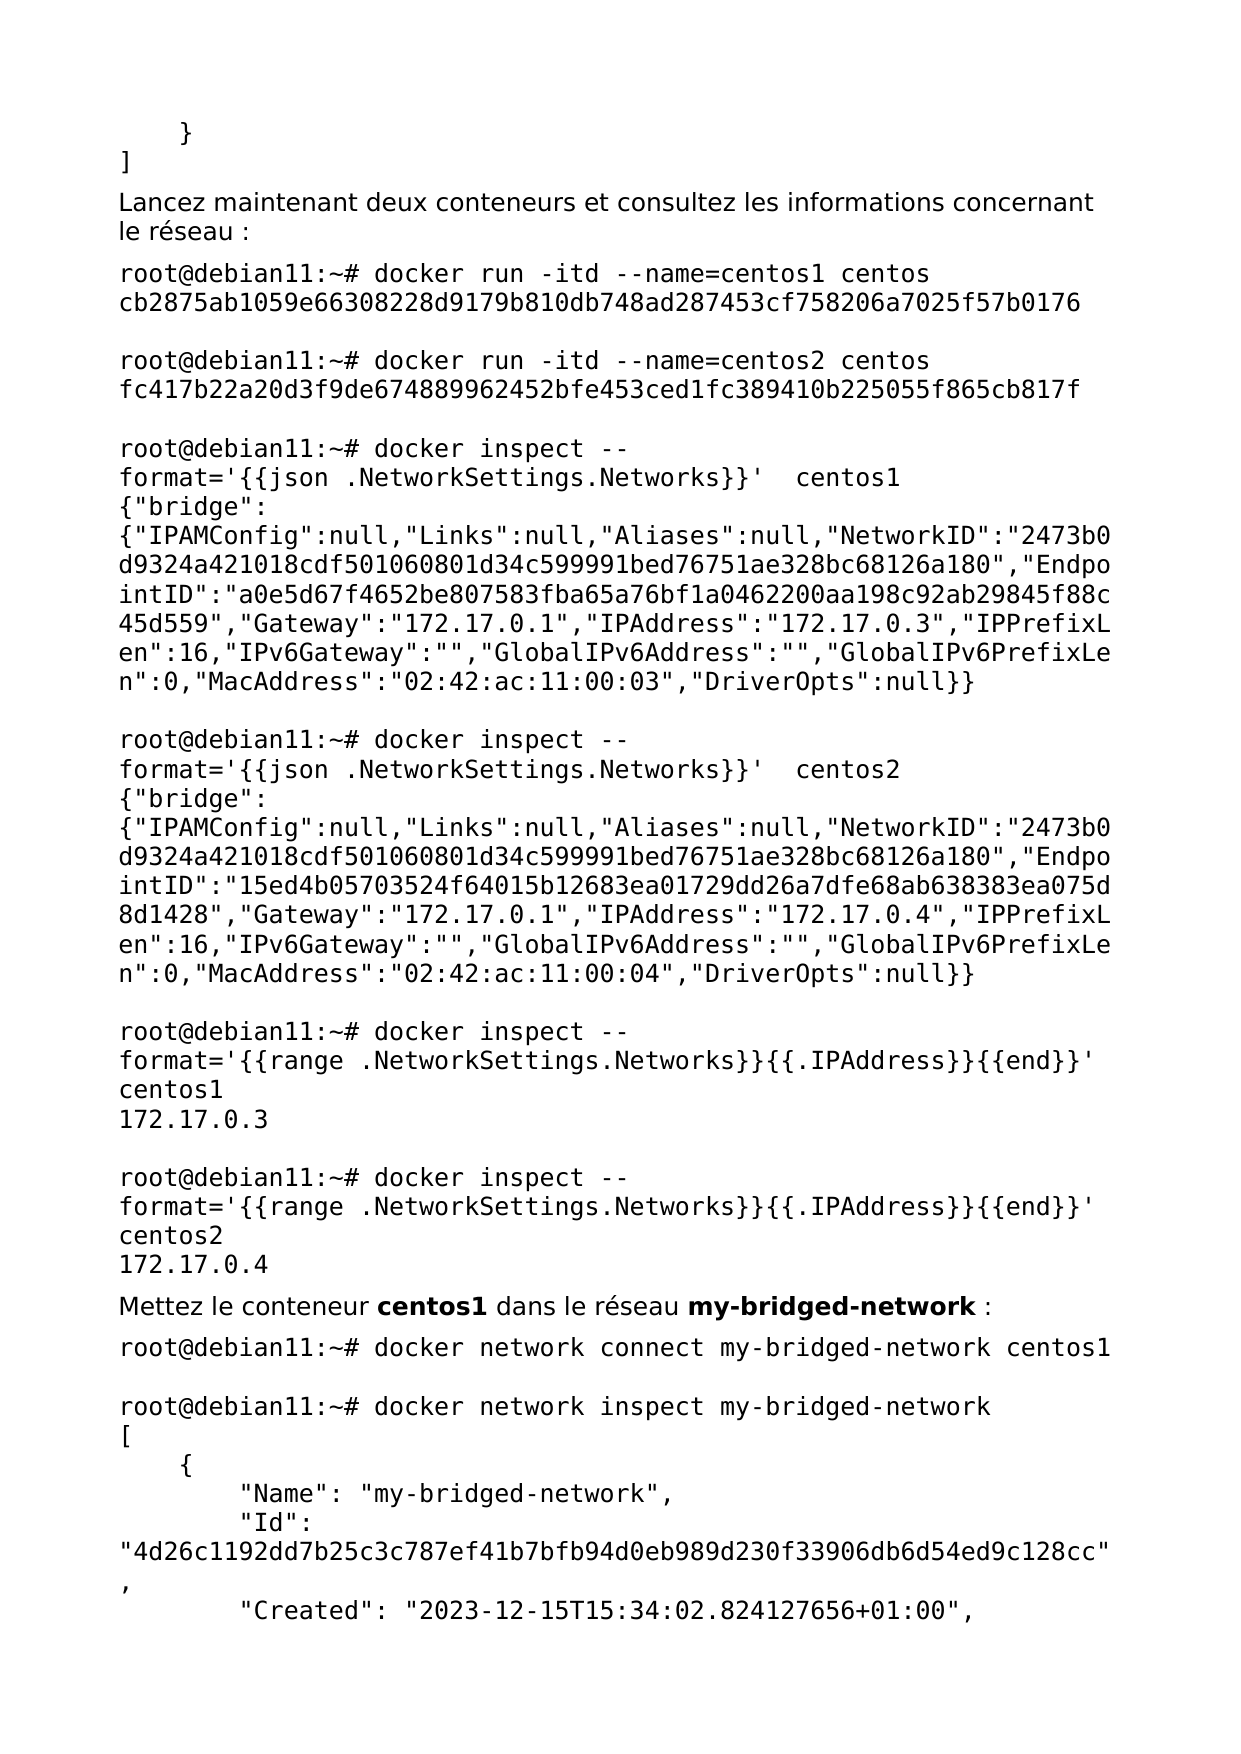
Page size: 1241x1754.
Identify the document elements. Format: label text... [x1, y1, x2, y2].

text Mettez le conteneur centos1 dans le réseau my-bridged-network : [118, 1292, 1122, 1321]
text } ] [118, 118, 1122, 176]
text root@debian11:~# docker network connect my-bridged-network centos1 root@debian11:~# docker network inspect my-bridged-network [ { "Name": "my-bridged-network", "Id": "4d26c1192dd7b25c3c787ef41b7bfb94d0eb989d230f33906db6d54ed9c128cc", "Created": "2023-12-15T15:34:02.824127656+01:00", [118, 1333, 1122, 1625]
text root@debian11:~# docker run -itd --name=centos1 centos cb2875ab1059e66308228d9179b810db748ad287453cf758206a7025f57b0176 root@debian11:~# docker run -itd --name=centos2 centos fc417b22a20d3f9de674889962452bfe453ced1fc389410b225055f865cb817f root@debian11:~# docker inspect --format='{{json .NetworkSettings.Networks}}' centos1 {"bridge":{"IPAMConfig":null,"Links":null,"Aliases":null,"NetworkID":"2473b0d9324a421018cdf501060801d34c599991bed76751ae328bc68126a180","EndpointID":"a0e5d67f4652be807583fba65a76bf1a0462200aa198c92ab29845f88c45d559","Gateway":"172.17.0.1","IPAddress":"172.17.0.3","IPPrefixLen":16,"IPv6Gateway":"","GlobalIPv6Address":"","GlobalIPv6PrefixLen":0,"MacAddress":"02:42:ac:11:00:03","DriverOpts":null}} root@debian11:~# docker inspect --format='{{json .NetworkSettings.Networks}}' centos2 {"bridge":{"IPAMConfig":null,"Links":null,"Aliases":null,"NetworkID":"2473b0d9324a421018cdf501060801d34c599991bed76751ae328bc68126a180","EndpointID":"15ed4b05703524f64015b12683ea01729dd26a7dfe68ab638383ea075d8d1428","Gateway":"172.17.0.1","IPAddress":"172.17.0.4","IPPrefixLen":16,"IPv6Gateway":"","GlobalIPv6Address":"","GlobalIPv6PrefixLen":0,"MacAddress":"02:42:ac:11:00:04","DriverOpts":null}} root@debian11:~# docker inspect --format='{{range .NetworkSettings.Networks}}{{.IPAddress}}{{end}}' centos1 172.17.0.3 root@debian11:~# docker inspect --format='{{range .NetworkSettings.Networks}}{{.IPAddress}}{{end}}' centos2 172.17.0.4 [118, 259, 1122, 1280]
text Lancez maintenant deux conteneurs et consultez les informations concernant le réseau : [118, 188, 1122, 247]
